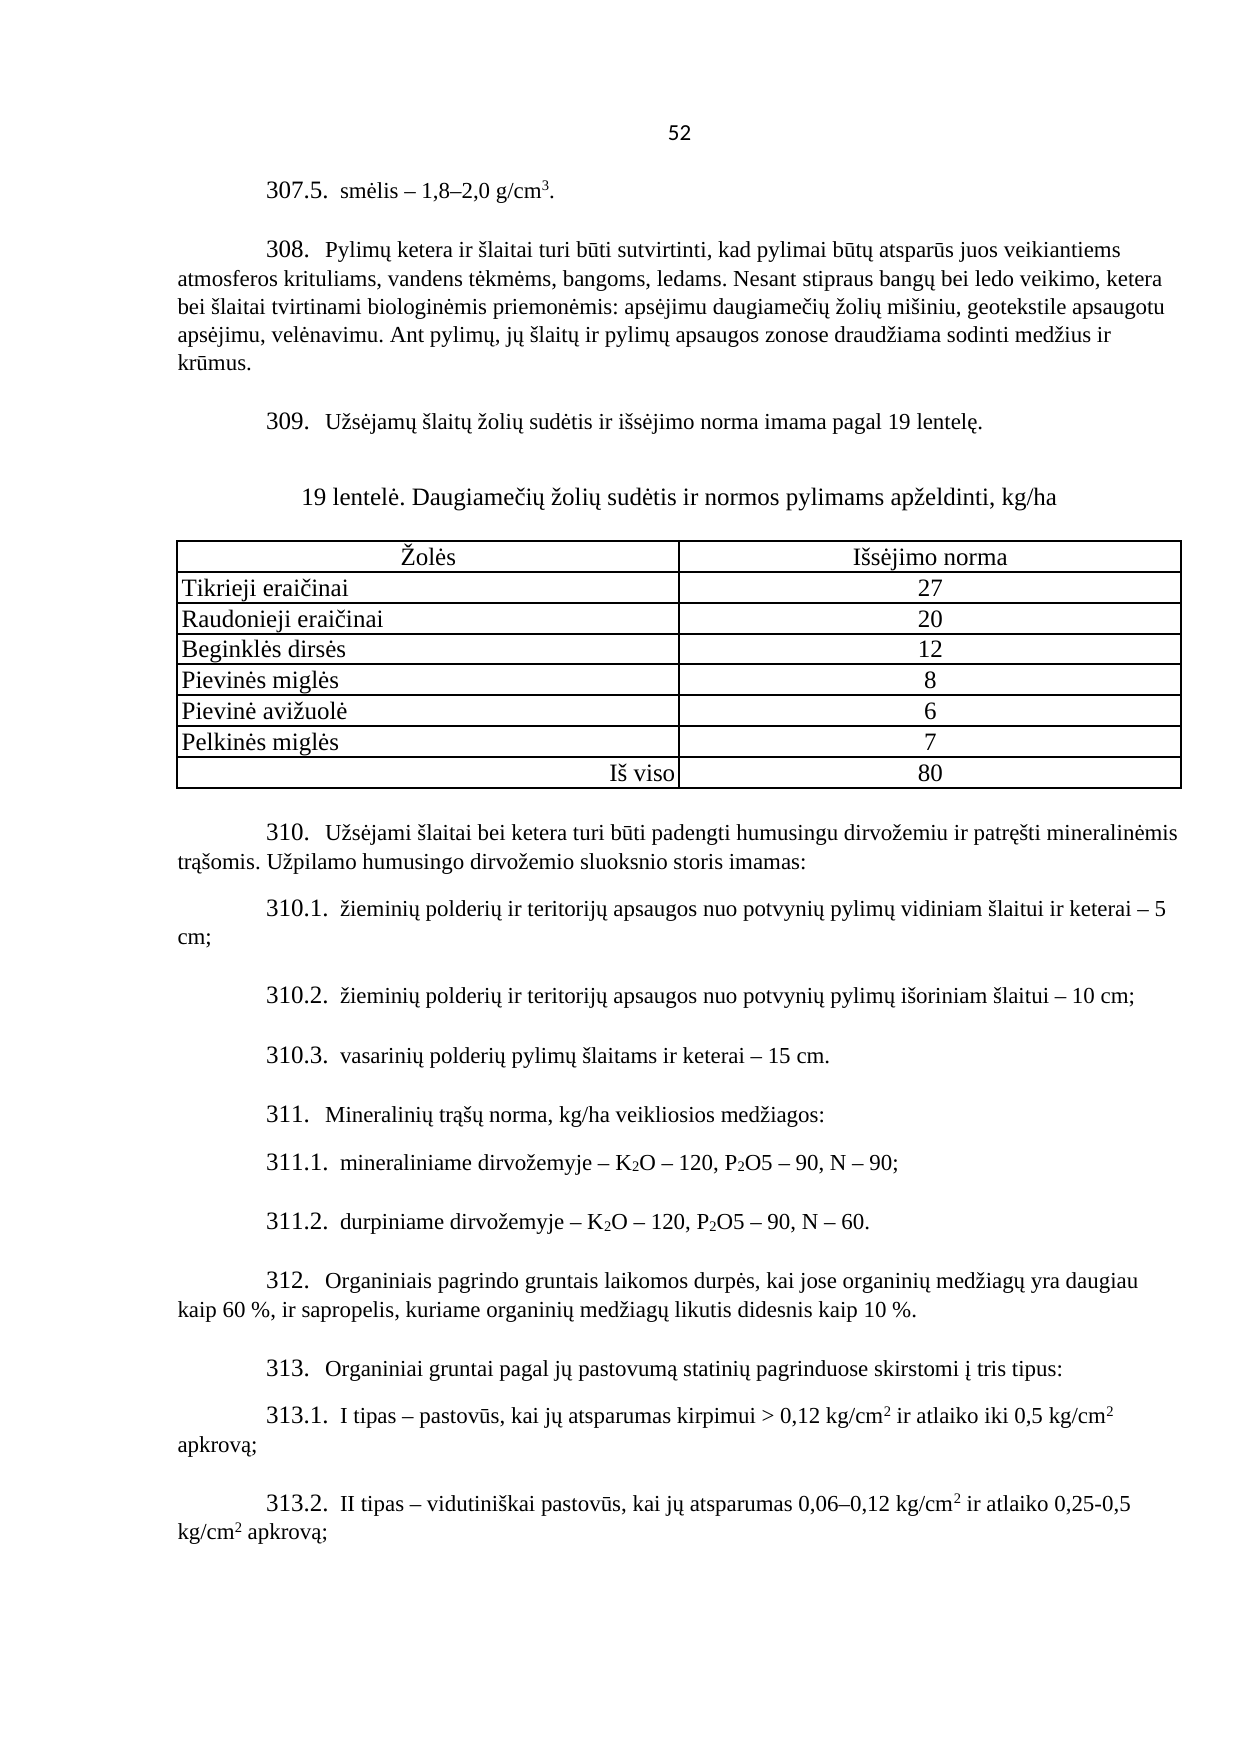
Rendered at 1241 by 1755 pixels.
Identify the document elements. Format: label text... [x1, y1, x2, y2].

text 310.1. žieminių polderių ir teritorijų apsaugos nuo potvynių pylimų vidiniam šlaitui ir keterai – 5 cm; [177, 893, 1181, 950]
text 310.2. žieminių polderių ir teritorijų apsaugos nuo potvynių pylimų išoriniam šlaitui – 10 cm; [177, 980, 1181, 1009]
table_cell Beginklės dirsės [178, 635, 678, 663]
table_cell Pievinė avižuolė [178, 696, 678, 725]
text 19 lentelė. Daugiamečių žolių sudėtis ir normos pylimams apželdinti, kg/ha [177, 482, 1181, 511]
table_header Žolės [178, 542, 678, 571]
table_cell 7 [680, 727, 1180, 756]
text 309. Užsėjamų šlaitų žolių sudėtis ir išsėjimo norma imama pagal 19 lentelę. [177, 406, 1181, 435]
text 311. Mineralinių trąšų norma, kg/ha veikliosios medžiagos: [177, 1099, 1181, 1128]
text 307.5. smėlis – 1,8–2,0 g/cm3. [177, 175, 1181, 204]
table_cell 27 [680, 573, 1180, 602]
text 310.3. vasarinių polderių pylimų šlaitams ir keterai – 15 cm. [177, 1040, 1181, 1068]
text 310. Užsėjami šlaitai bei ketera turi būti padengti humusingu dirvožemiu ir patręšti mineralinėmis trąšomis. Užpilamo humusingo dirvožemio sluoksnio storis imamas: [177, 817, 1181, 874]
text 313.2. II tipas – vidutiniškai pastovūs, kai jų atsparumas 0,06–0,12 kg/cm2 ir atlaiko 0,25-0,5 kg/cm2 apkrovą; [177, 1488, 1181, 1545]
text 313.1. I tipas – pastovūs, kai jų atsparumas kirpimui > 0,12 kg/cm2 ir atlaiko iki 0,5 kg/cm2 apkrovą; [177, 1401, 1181, 1457]
table_cell Pelkinės miglės [178, 727, 678, 756]
table_cell 80 [680, 758, 1180, 787]
table_cell 8 [680, 665, 1180, 694]
table_cell Pievinės miglės [178, 665, 678, 694]
table_header Išsėjimo norma [680, 542, 1180, 571]
text 313. Organiniai gruntai pagal jų pastovumą statinių pagrinduose skirstomi į tris tipus: [177, 1353, 1181, 1382]
table_cell 20 [680, 604, 1180, 632]
text 311.2. durpiniame dirvožemyje – K2O – 120, P2O5 – 90, N – 60. [177, 1206, 1181, 1235]
table_cell 6 [680, 696, 1180, 725]
table_cell Tikrieji eraičinai [178, 573, 678, 602]
text 311.1. mineraliniame dirvožemyje – K2O – 120, P2O5 – 90, N – 90; [177, 1147, 1181, 1175]
text 312. Organiniais pagrindo gruntais laikomos durpės, kai jose organinių medžiagų yra daugiau kaip 60 %, ir sapropelis, kuriame organinių medžiagų likutis didesnis kaip 10 %. [177, 1266, 1181, 1322]
table_cell Iš viso [178, 758, 678, 787]
table_cell Raudonieji eraičinai [178, 604, 678, 632]
text 308. Pylimų ketera ir šlaitai turi būti sutvirtinti, kad pylimai būtų atsparūs juos veikiantiems atmosferos krituliams, vandens tėkmėms, bangoms, ledams. Nesant stipraus bangų bei ledo veikimo, ketera bei šlaitai tvirtinami biologinėmis priemonėmis: apsėjimu daugiamečių žolių mišiniu, geotekstile apsaugotu apsėjimu, velėnavimu. Ant pylimų, jų šlaitų ir pylimų apsaugos zonose draudžiama sodinti medžius ir krūmus. [177, 234, 1181, 376]
table_cell 12 [680, 635, 1180, 663]
